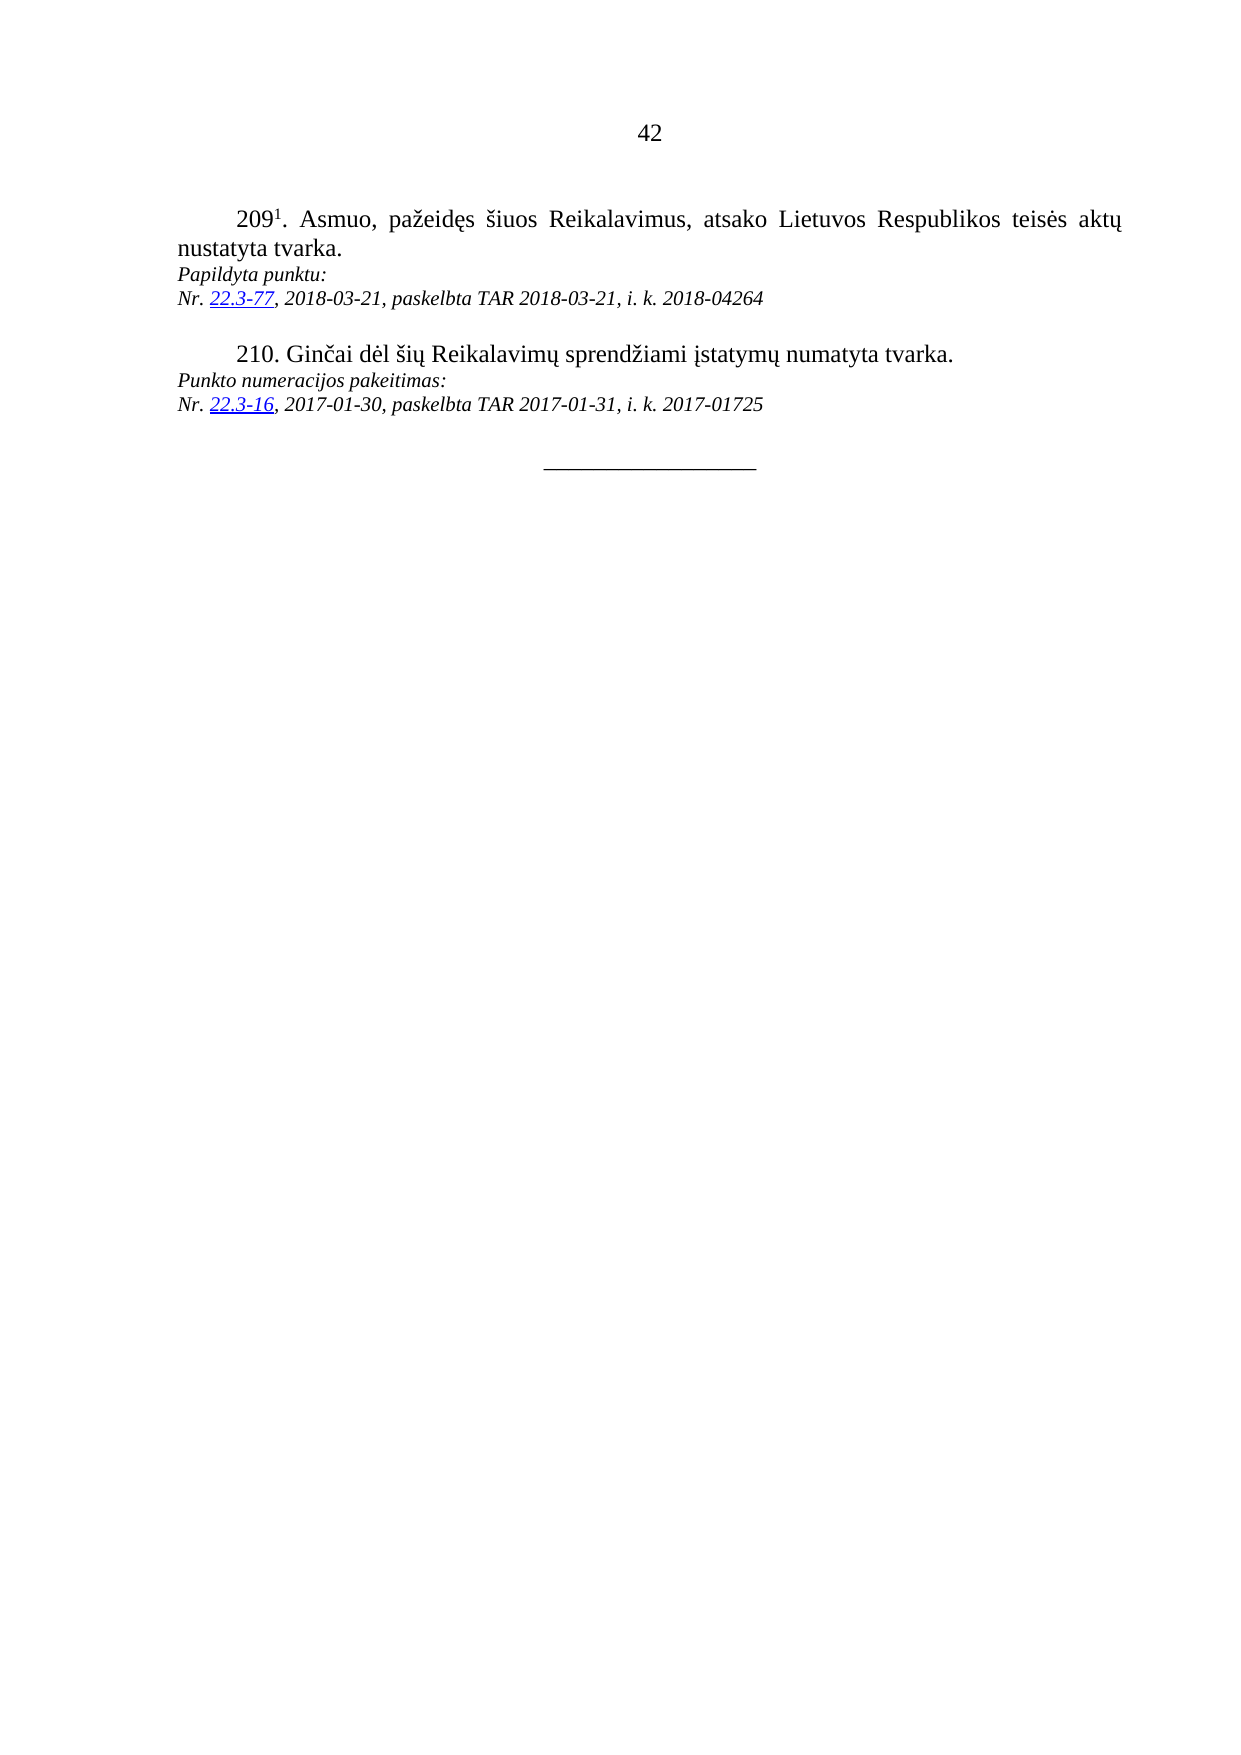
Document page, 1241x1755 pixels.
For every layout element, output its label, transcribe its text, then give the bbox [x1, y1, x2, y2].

text Papildyta punktu: [177, 262, 1122, 286]
text Nr. 22.3-77, 2018-03-21, paskelbta TAR 2018-03-21, i. k. 2018-04264 [177, 286, 1122, 310]
text Nr. 22.3-16, 2017-01-30, paskelbta TAR 2017-01-31, i. k. 2017-01725 [177, 392, 1122, 416]
text 210. Ginčai dėl šių Reikalavimų sprendžiami įstatymų numatyta tvarka. [177, 339, 1122, 367]
text 2091. Asmuo, pažeidęs šiuos Reikalavimus, atsako Lietuvos Respublikos teisės aktų nustatyta tvarka. [177, 204, 1122, 262]
text _________________ [177, 444, 1122, 473]
text Punkto numeracijos pakeitimas: [177, 367, 1122, 392]
